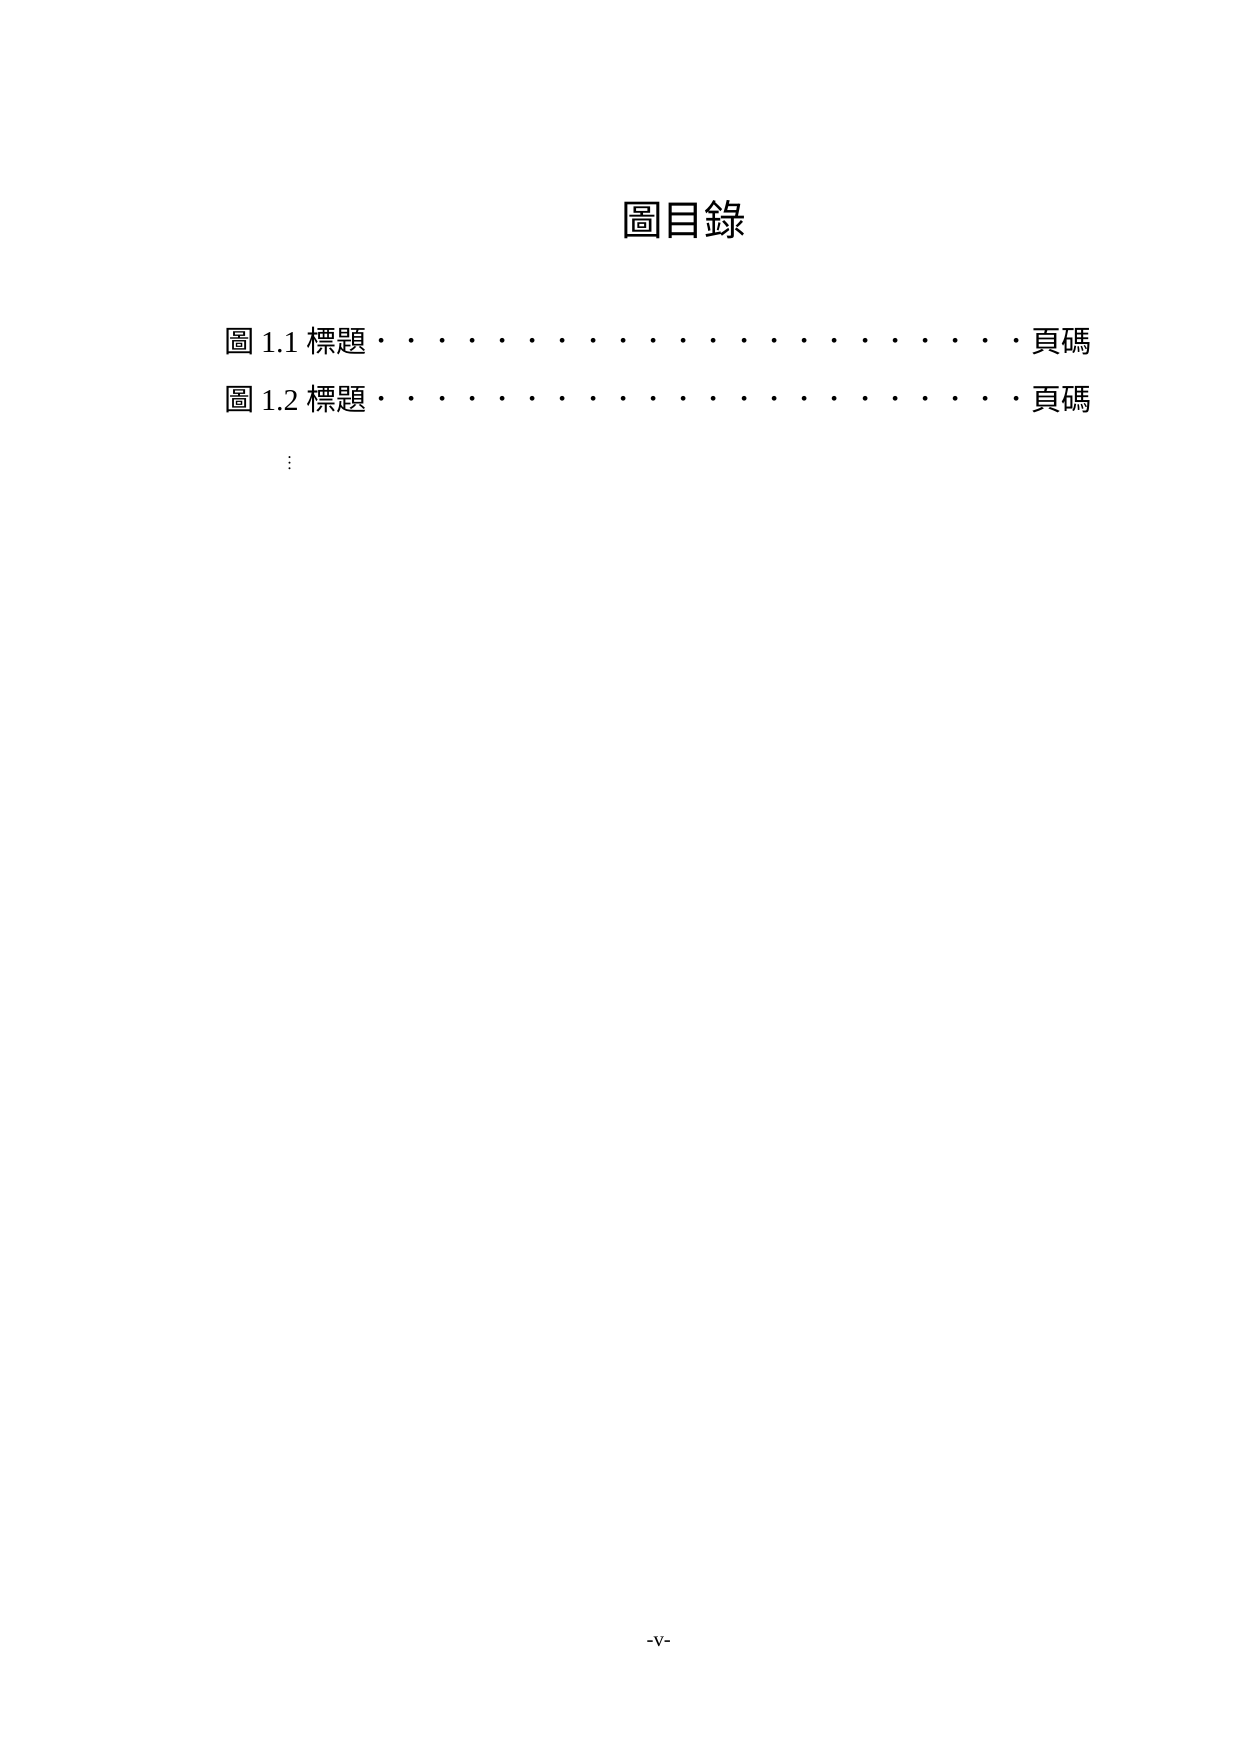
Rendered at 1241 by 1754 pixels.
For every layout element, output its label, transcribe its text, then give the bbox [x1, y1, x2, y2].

text 圖1.1 標題．．．．．．．．．．．．．．．．．．．．．．頁碼 [224, 306, 1092, 364]
text 圖目錄 [274, 189, 1092, 247]
text … [274, 422, 1092, 481]
text 圖1.2 標題．．．．．．．．．．．．．．．．．．．．．．頁碼 [224, 364, 1092, 422]
